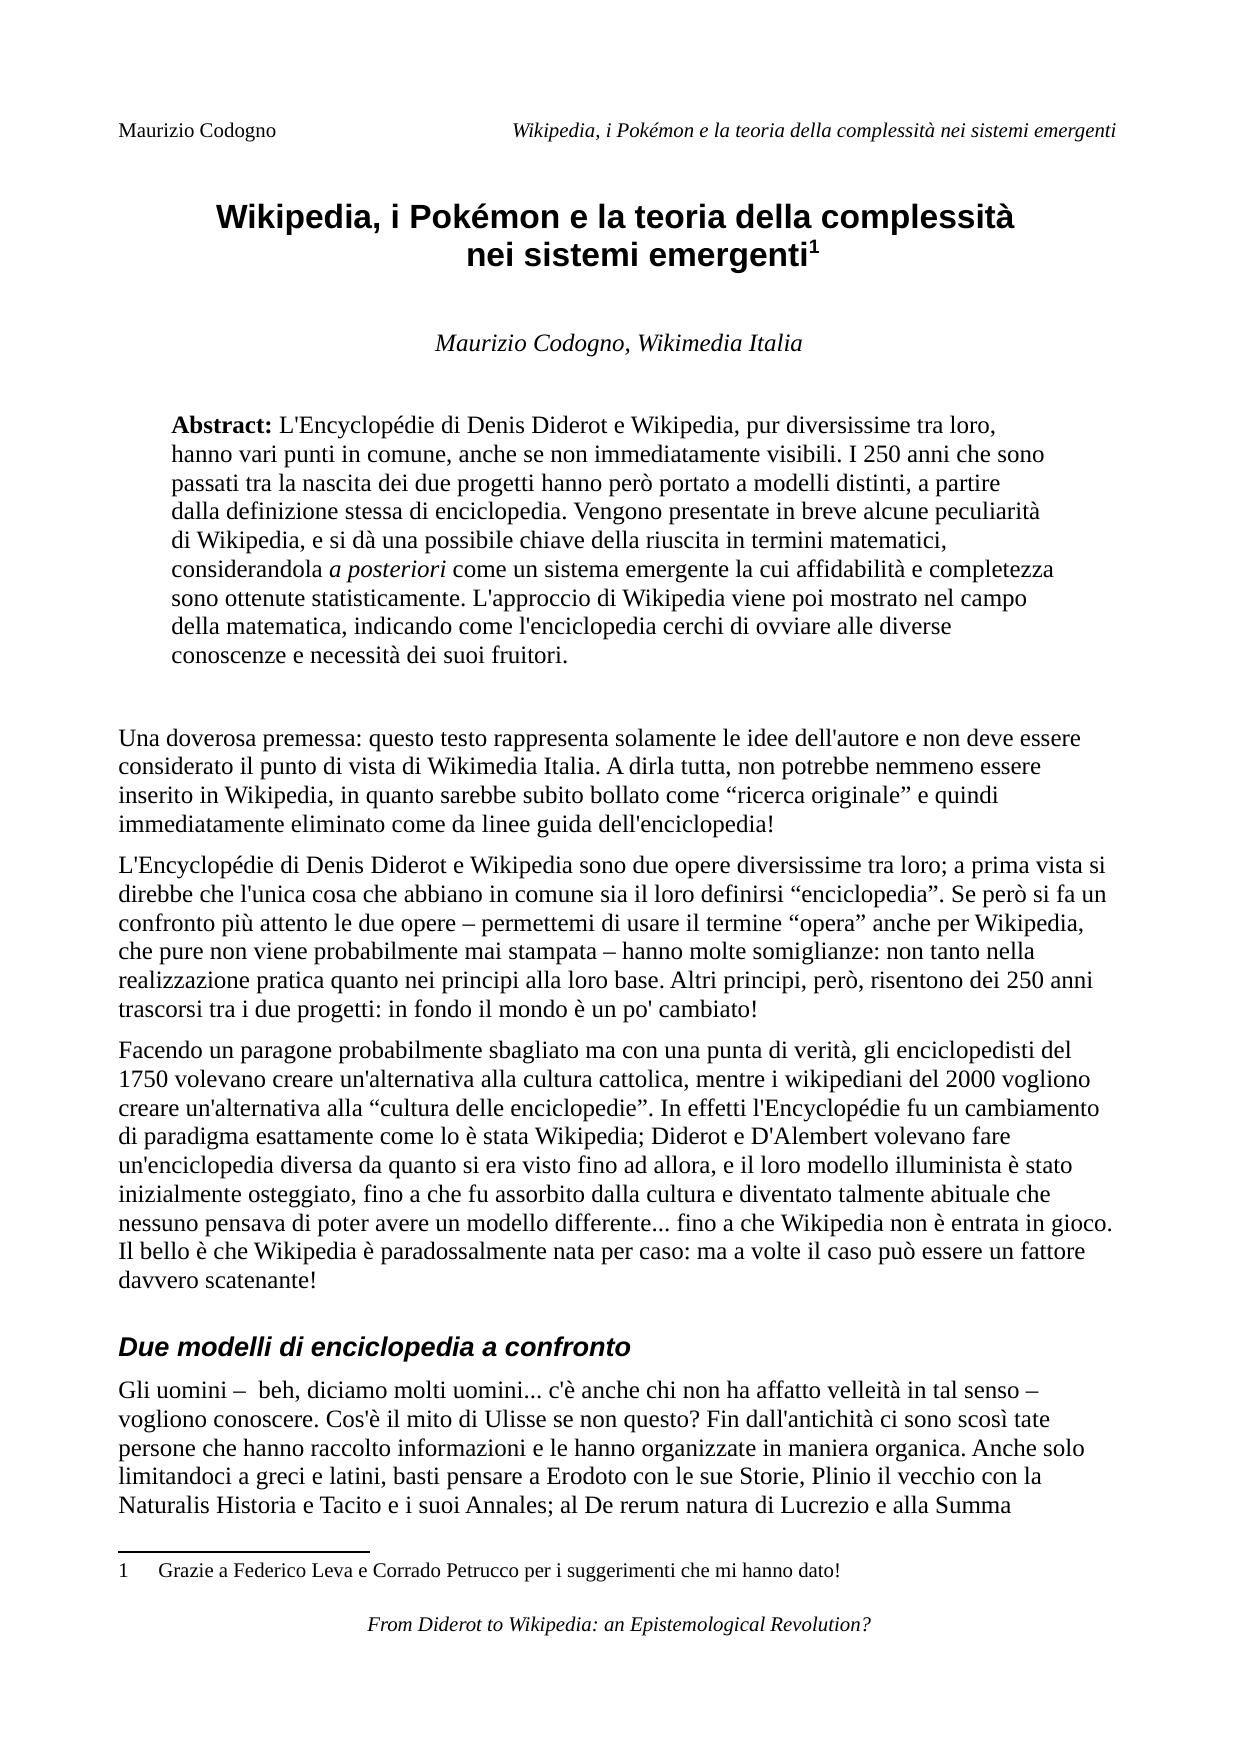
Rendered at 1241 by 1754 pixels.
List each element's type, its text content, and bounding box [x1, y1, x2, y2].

text L'Encyclopédie di Denis Diderot e Wikipedia sono due opere diversissime tra loro; a prima vista si direbbe che l'unica cosa che abbiano in comune sia il loro definirsi “enciclopedia”. Se però si fa un confronto più attento le due opere – permettemi di usare il termine “opera” anche per Wikipedia, che pure non viene probabilmente mai stampata – hanno molte somiglianze: non tanto nella realizzazione pratica quanto nei principi alla loro base. Altri principi, però, risentono dei 250 anni trascorsi tra i due progetti: in fondo il mondo è un po' cambiato! [118, 850, 1122, 1023]
subtitle Due modelli di enciclopedia a confronto [118, 1331, 1122, 1363]
text Una doverosa premessa: questo testo rappresenta solamente le idee dell'autore e non deve essere considerato il punto di vista di Wikimedia Italia. A dirla tutta, non potrebbe nemmeno essere inserito in Wikipedia, in quanto sarebbe subito bollato come “ricerca originale” e quindi immediatamente eliminato come da linee guida dell'enciclopedia! [118, 723, 1122, 838]
subtitle Wikipedia, i Pokémon e la teoria della complessità nei sistemi emergenti [118, 197, 1122, 274]
text Facendo un paragone probabilmente sbagliato ma con una punta di verità, gli enciclopedisti del 1750 volevano creare un'alternativa alla cultura cattolica, mentre i wikipediani del 2000 vogliono creare un'alternativa alla “cultura delle enciclopedie”. In effetti l'Encyclopédie fu un cambiamento di paradigma esattamente come lo è stata Wikipedia; Diderot e D'Alembert volevano fare un'enciclopedia diversa da quanto si era visto fino ad allora, e il loro modello illuminista è stato inizialmente osteggiato, fino a che fu assorbito dalla cultura e diventato talmente abituale che nessuno pensava di poter avere un modello differente... fino a che Wikipedia non è entrata in gioco. Il bello è che Wikipedia è paradossalmente nata per caso: ma a volte il caso può essere un fattore davvero scatenante! [118, 1035, 1122, 1294]
text Grazie a Federico Leva e Corrado Petrucco per i suggerimenti che mi hanno dato! [118, 1558, 1122, 1582]
text Gli uomini – beh, diciamo molti uomini... c'è anche chi non ha affatto velleità in tal senso – vogliono conoscere. Cos'è il mito di Ulisse se non questo? Fin dall'antichità ci sono scosì tate persone che hanno raccolto informazioni e le hanno organizzate in maniera organica. Anche solo limitandoci a greci e latini, basti pensare a Erodoto con le sue Storie, Plinio il vecchio con la Naturalis Historia e Tacito e i suoi Annales; al De rerum natura di Lucrezio e alla Summa [118, 1375, 1122, 1519]
text Abstract: L'Encyclopédie di Denis Diderot e Wikipedia, pur diversissime tra loro, hanno vari punti in comune, anche se non immediatamente visibili. I 250 anni che sono passati tra la nascita dei due progetti hanno però portato a modelli distinti, a partire dalla definizione stessa di enciclopedia. Vengono presentate in breve alcune peculiarità di Wikipedia, e si dà una possibile chiave della riuscita in termini matematici, considerandola a posteriori come un sistema emergente la cui affidabilità e completezza sono ottenute statisticamente. L'approccio di Wikipedia viene poi mostrato nel campo della matematica, indicando come l'enciclopedia cerchi di ovviare alle diverse conoscenze e necessità dei suoi fruitori. [171, 410, 1055, 669]
text Maurizio Codogno, Wikimedia Italia [118, 328, 1122, 356]
